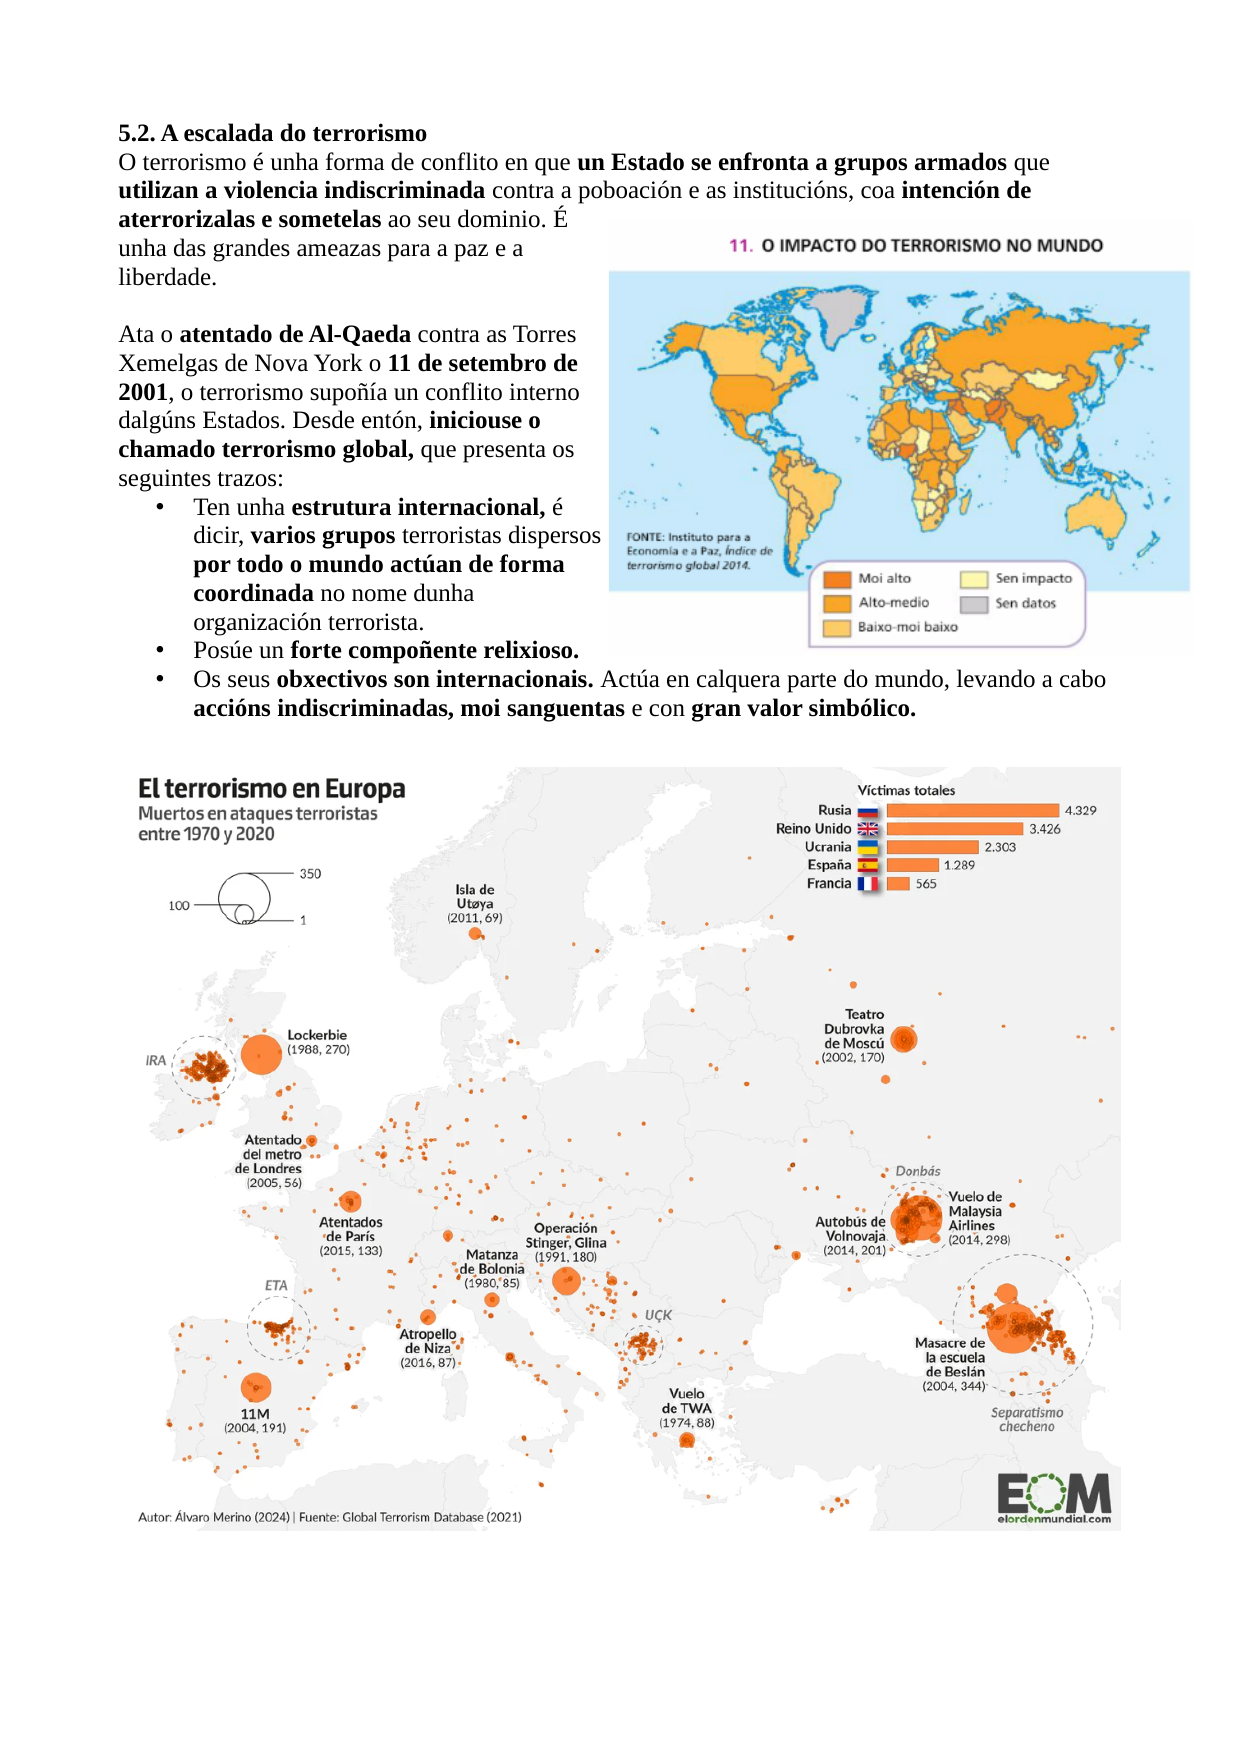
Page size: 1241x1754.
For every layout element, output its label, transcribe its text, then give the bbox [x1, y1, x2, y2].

text 5.2. A escalada do terrorismo [118, 118, 1122, 147]
list Ten unha estrutura internacional, é dicir, varios grupos terroristas dispersos por todo o mundo actúan de forma coordinada no nome dunha organización terrorista. [156, 492, 608, 636]
text O terrorismo é unha forma de conflito en que un Estado se enfronta a grupos armados que utilizan a violencia indiscriminada contra a poboación e as institucións, coa intención de aterrorizalas e sometelas ao seu dominio. É unha das grandes ameazas para a paz e a liberdade. [118, 147, 1122, 291]
picture [126, 767, 1131, 1533]
list Os seus obxectivos son internacionais. Actúa en calquera parte do mundo, levando a cabo accións indiscriminadas, moi sanguentas e con gran valor simbólico. [156, 664, 1122, 722]
list Posúe un forte compoñente relixioso. [156, 636, 1122, 664]
text Ata o atentado de Al-Qaeda contra as Torres Xemelgas de Nova York o 11 de setembro de 2001, o terrorismo supoñía un conflito interno dalgúns Estados. Desde entón, iniciouse o chamado terrorismo global, que presenta os seguintes trazos: [118, 319, 608, 492]
